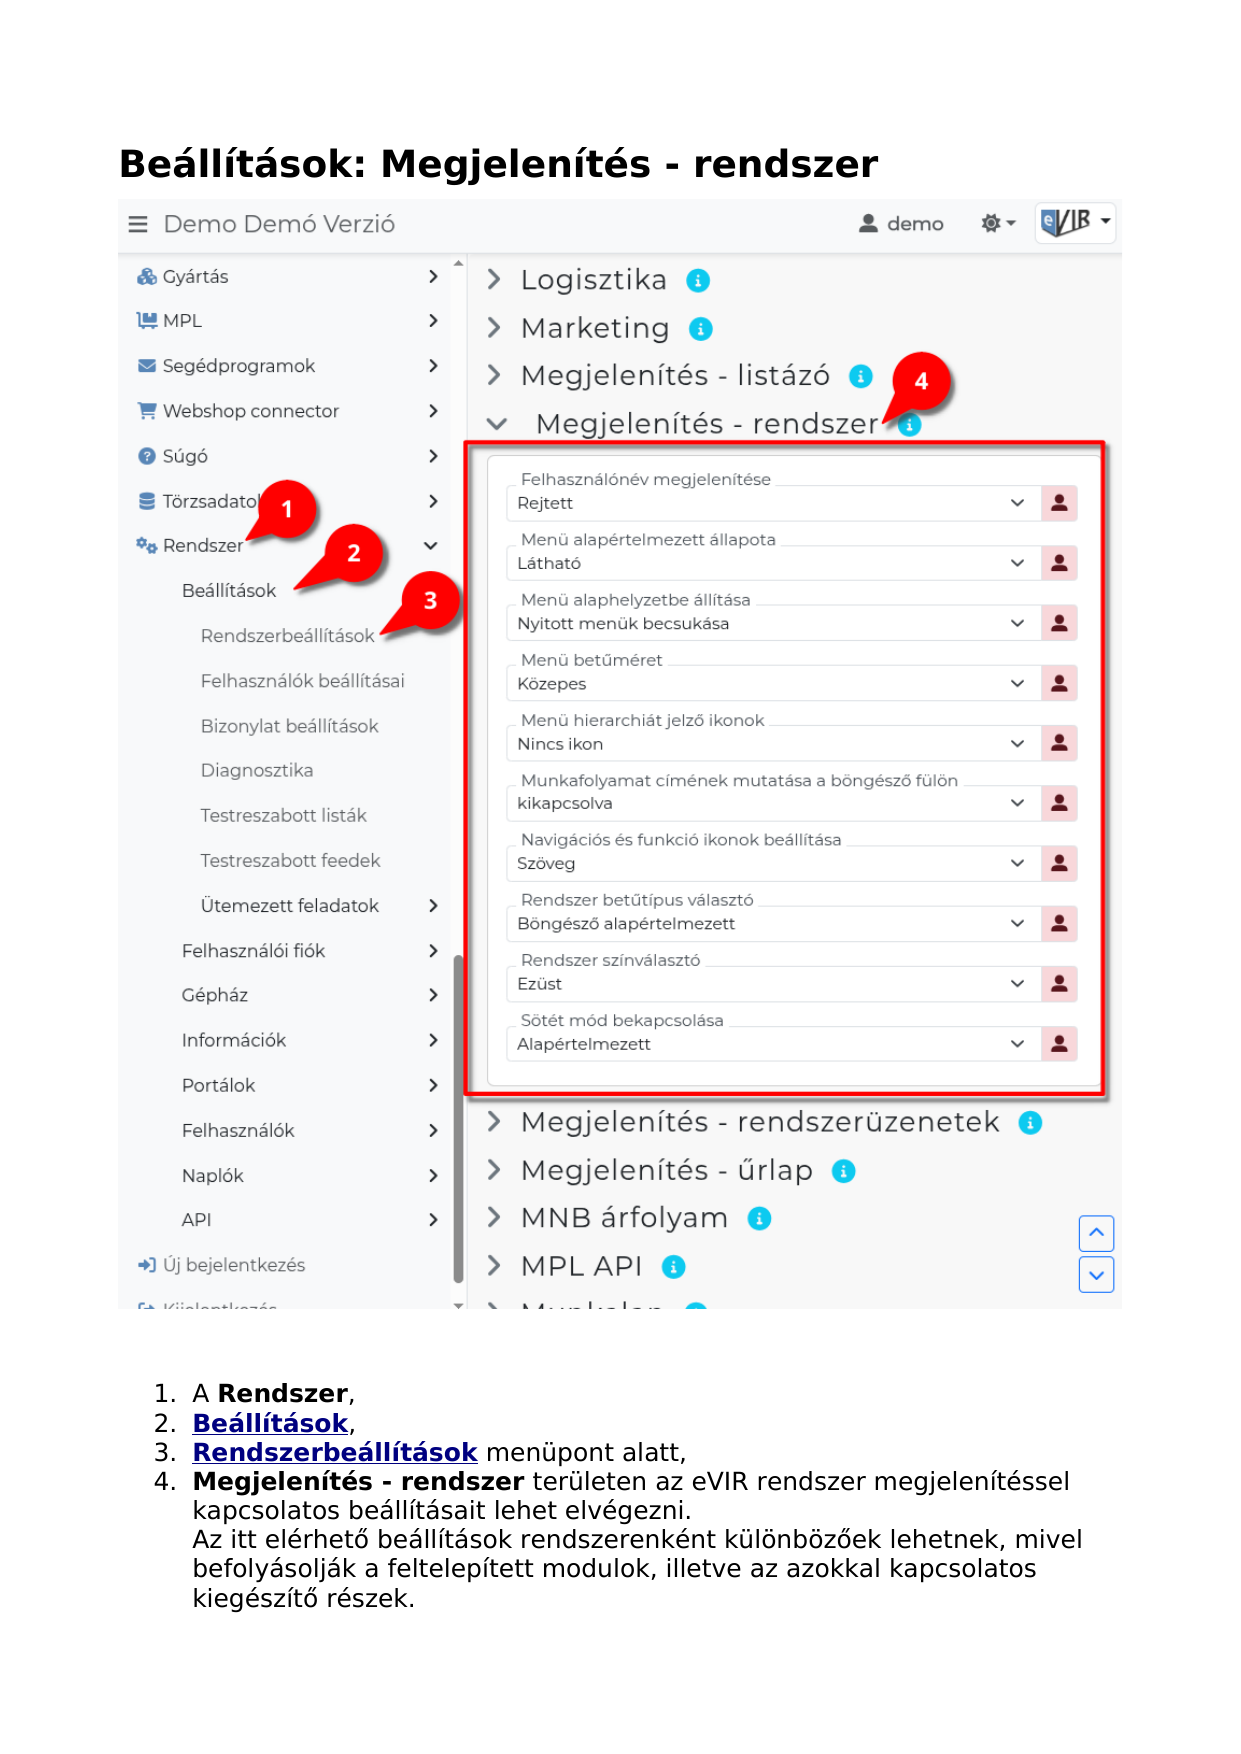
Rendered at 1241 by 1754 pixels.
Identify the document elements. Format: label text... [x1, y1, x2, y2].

list Megjelenítés - rendszer területen az eVIR rendszer megjelenítéssel kapcsolatos beállításait lehet elvégezni. Az itt elérhető beállítások rendszerenként különbözőek lehetnek, mivel befolyásolják a feltelepített modulok, illetve az azokkal kapcsolatos kiegészítő részek. [177, 1467, 1122, 1613]
picture [118, 199, 1123, 1309]
list A Rendszer, [177, 1380, 1122, 1409]
list Rendszerbeállítások menüpont alatt, [177, 1438, 1122, 1467]
subtitle Beállítások: Megjelenítés - rendszer [118, 143, 1122, 187]
list Beállítások, [177, 1409, 1122, 1438]
